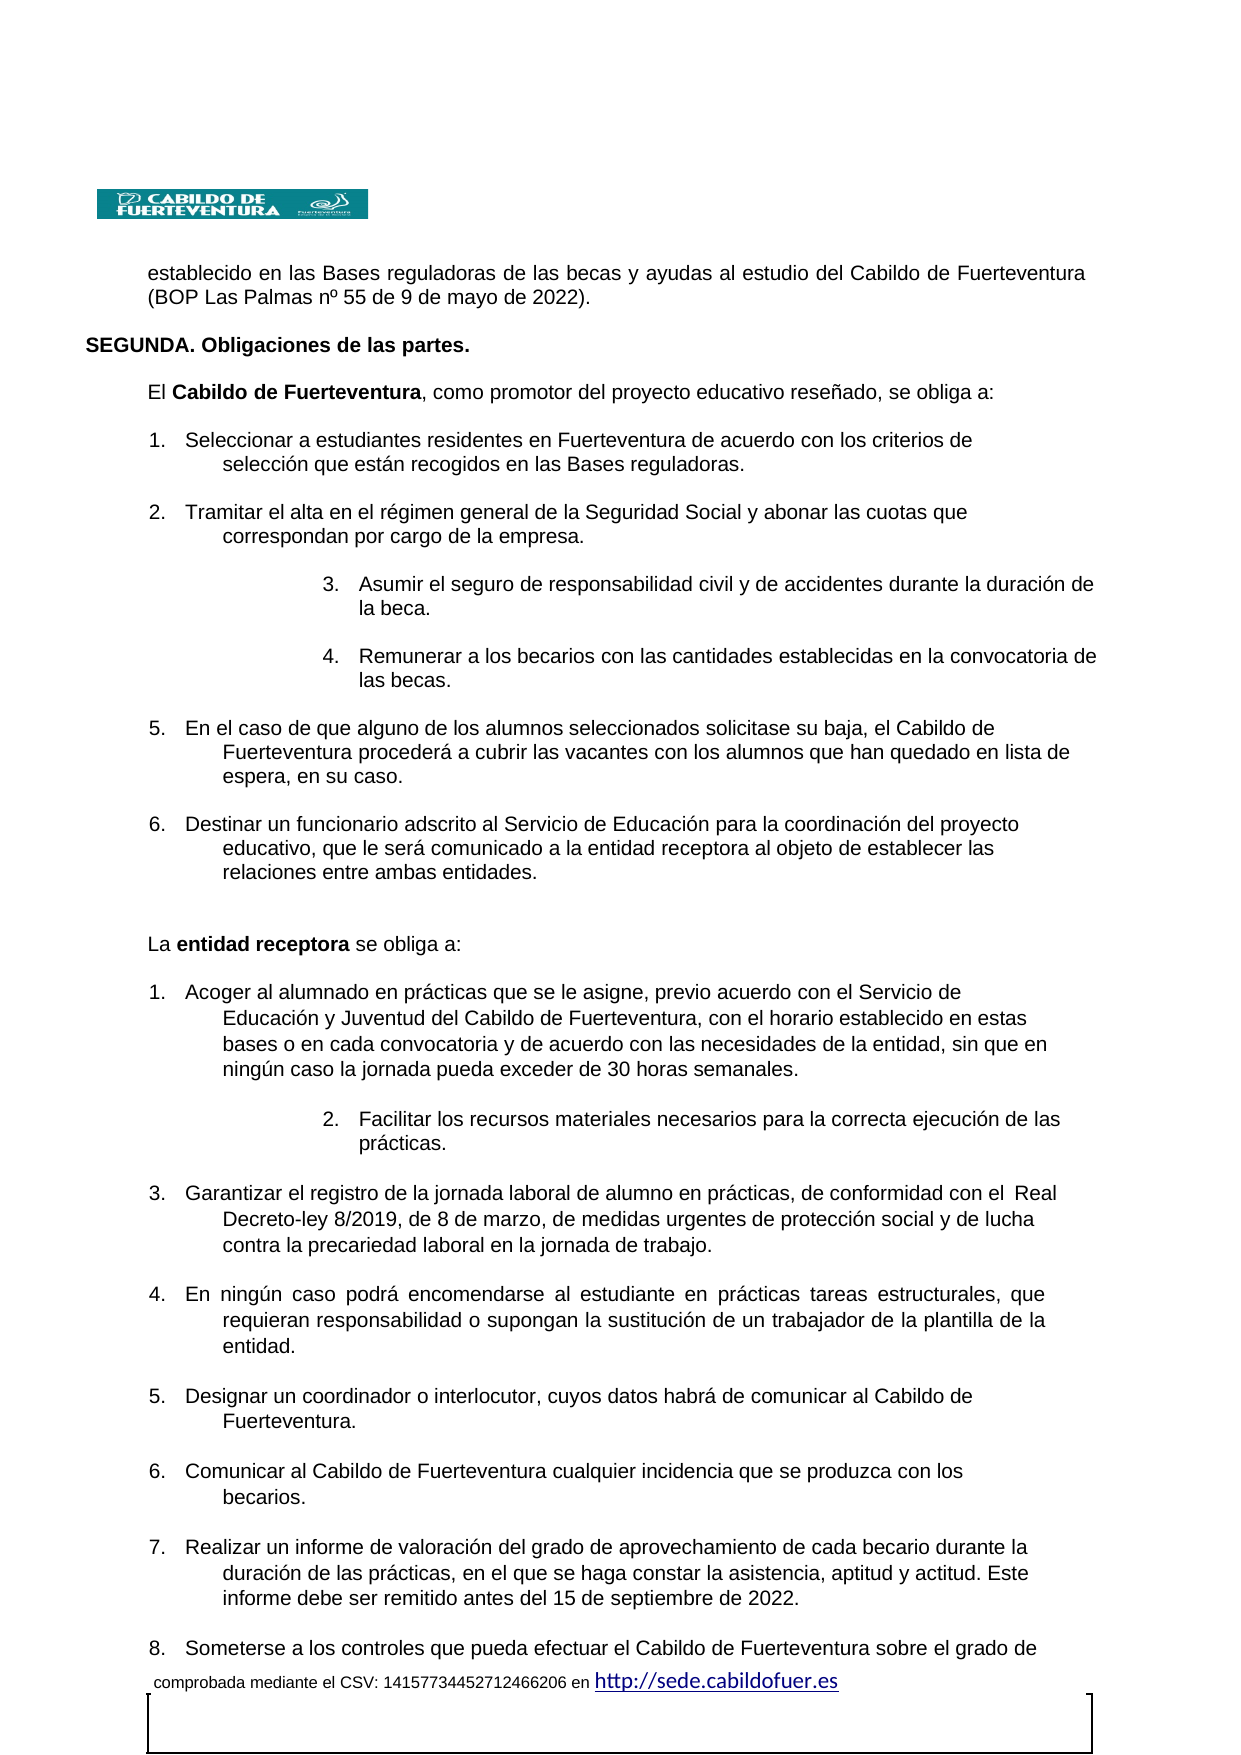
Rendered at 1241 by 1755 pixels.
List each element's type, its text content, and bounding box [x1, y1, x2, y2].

picture [97, 189, 369, 219]
list En el caso de que alguno de los alumnos seleccionados solicitase su baja, el Cabildo de Fuerteventura procederá a cubrir las vacantes con los alumnos que han quedado en lista de espera, en su caso. [149, 716, 1072, 788]
list Seleccionar a estudiantes residentes en Fuerteventura de acuerdo con los criterios de selección que están recogidos en las Bases reguladoras. [149, 428, 1017, 476]
list Acoger al alumnado en prácticas que se le asigne, previo acuerdo con el Servicio de Educación y Juventud del Cabildo de Fuerteventura, con el horario establecido en estas bases o en cada convocatoria y de acuerdo con las necesidades de la entidad, sin que en ningún caso la jornada pueda exceder de 30 horas semanales. [149, 980, 1053, 1081]
subtitle SEGUNDA. Obligaciones de las partes. [85, 332, 1053, 356]
text establecido en las Bases reguladoras de las becas y ayudas al estudio del Cabildo de Fuerteventura (BOP Las Palmas nº 55 de 9 de mayo de 2022). [147, 260, 1093, 308]
list Tramitar el alta en el régimen general de la Seguridad Social y abonar las cuotas que correspondan por cargo de la empresa. [149, 500, 1006, 548]
list Garantizar el registro de la jornada laboral de alumno en prácticas, de conformidad con el Real Decreto-ley 8/2019, de 8 de marzo, de medidas urgentes de protección social y de lucha contra la precariedad laboral en la jornada de trabajo. [149, 1181, 1089, 1256]
list Comunicar al Cabildo de Fuerteventura cualquier incidencia que se produzca con los becarios. [149, 1459, 1006, 1509]
list En ningún caso podrá encomendarse al estudiante en prácticas tareas estructurales, que requieran responsabilidad o supongan la sustitución de un trabajador de la plantilla de la entidad. [149, 1282, 1046, 1358]
text El Cabildo de Fuerteventura, como promotor del proyecto educativo reseñado, se obliga a: [147, 380, 1053, 404]
list Remunerar a los becarios con las cantidades establecidas en la convocatoria de las becas. [322, 644, 1107, 692]
list Destinar un funcionario adscrito al Servicio de Educación para la coordinación del proyecto educativo, que le será comunicado a la entidad receptora al objeto de establecer las relaciones entre ambas entidades. [149, 812, 1062, 884]
list Realizar un informe de valoración del grado de aprovechamiento de cada becario durante la duración de las prácticas, en el que se haga constar la asistencia, aptitud y actitud. Este informe debe ser remitido antes del 15 de septiembre de 2022. [149, 1534, 1072, 1610]
text La entidad receptora se obliga a: [147, 932, 1053, 956]
list Someterse a los controles que pueda efectuar el Cabildo de Fuerteventura sobre el grado de [149, 1636, 1079, 1660]
list Facilitar los recursos materiales necesarios para la correcta ejecución de las prácticas. [322, 1107, 1107, 1155]
list Designar un coordinador o interlocutor, cuyos datos habrá de comunicar al Cabildo de Fuerteventura. [149, 1383, 1017, 1433]
list Asumir el seguro de responsabilidad civil y de accidentes durante la duración de la beca. [322, 572, 1107, 620]
